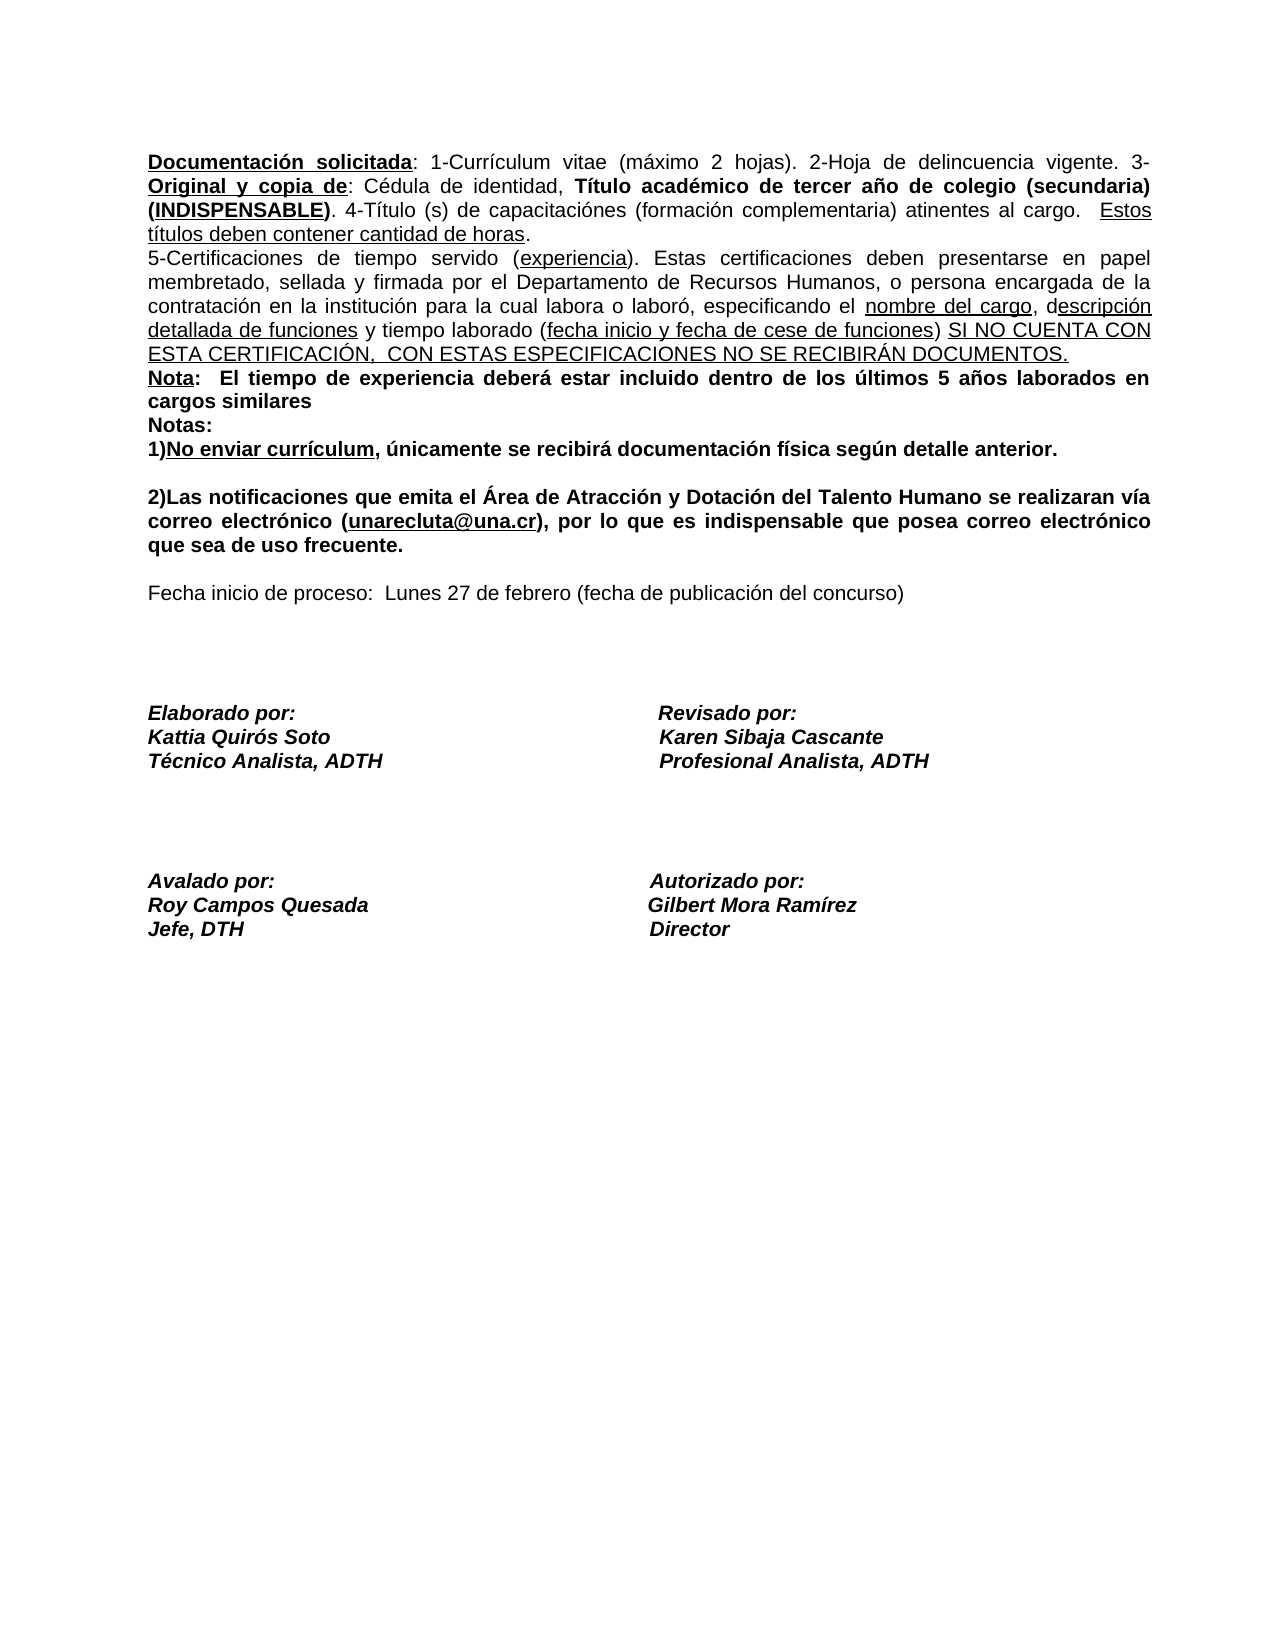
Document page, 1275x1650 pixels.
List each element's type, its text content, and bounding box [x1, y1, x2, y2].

text Fecha inicio de proceso: Lunes 27 de febrero (fecha de publicación del concurso) [148, 581, 1152, 605]
text Jefe, DTH Director [148, 916, 1152, 940]
text Roy Campos Quesada Gilbert Mora Ramírez [148, 892, 1152, 916]
text 1)No enviar currículum, únicamente se recibirá documentación física según detalle anterior. [148, 437, 1152, 461]
text Elaborado por: Revisado por: [148, 701, 1152, 725]
text Documentación solicitada: 1-Currículum vitae (máximo 2 hojas). 2-Hoja de delincuencia vigente. 3-Original y copia de: Cédula de identidad, Título académico de tercer año de colegio (secundaria) (INDISPENSABLE). 4-Título (s) de capacitaciónes (formación complementaria) atinentes al cargo. Estos títulos deben contener cantidad de horas. [148, 150, 1152, 246]
text Kattia Quirós Soto Karen Sibaja Cascante [148, 725, 1152, 749]
text Técnico Analista, ADTH Profesional Analista, ADTH [148, 749, 1152, 773]
text Avalado por: Autorizado por: [148, 868, 1152, 892]
text Notas: [148, 413, 1152, 437]
text 2)Las notificaciones que emita el Área de Atracción y Dotación del Talento Humano se realizaran vía correo electrónico (unarecluta@una.cr), por lo que es indispensable que posea correo electrónico que sea de uso frecuente. [148, 485, 1152, 557]
text 5-Certificaciones de tiempo servido (experiencia). Estas certificaciones deben presentarse en papel membretado, sellada y firmada por el Departamento de Recursos Humanos, o persona encargada de la contratación en la institución para la cual labora o laboró, especificando el nombre del cargo, descripción detallada de funciones y tiempo laborado (fecha inicio y fecha de cese de funciones) SI NO CUENTA CON ESTA CERTIFICACIÓN, CON ESTAS ESPECIFICACIONES NO SE RECIBIRÁN DOCUMENTOS. [148, 246, 1152, 365]
text Nota: El tiempo de experiencia deberá estar incluido dentro de los últimos 5 años laborados en cargos similares [148, 365, 1152, 413]
